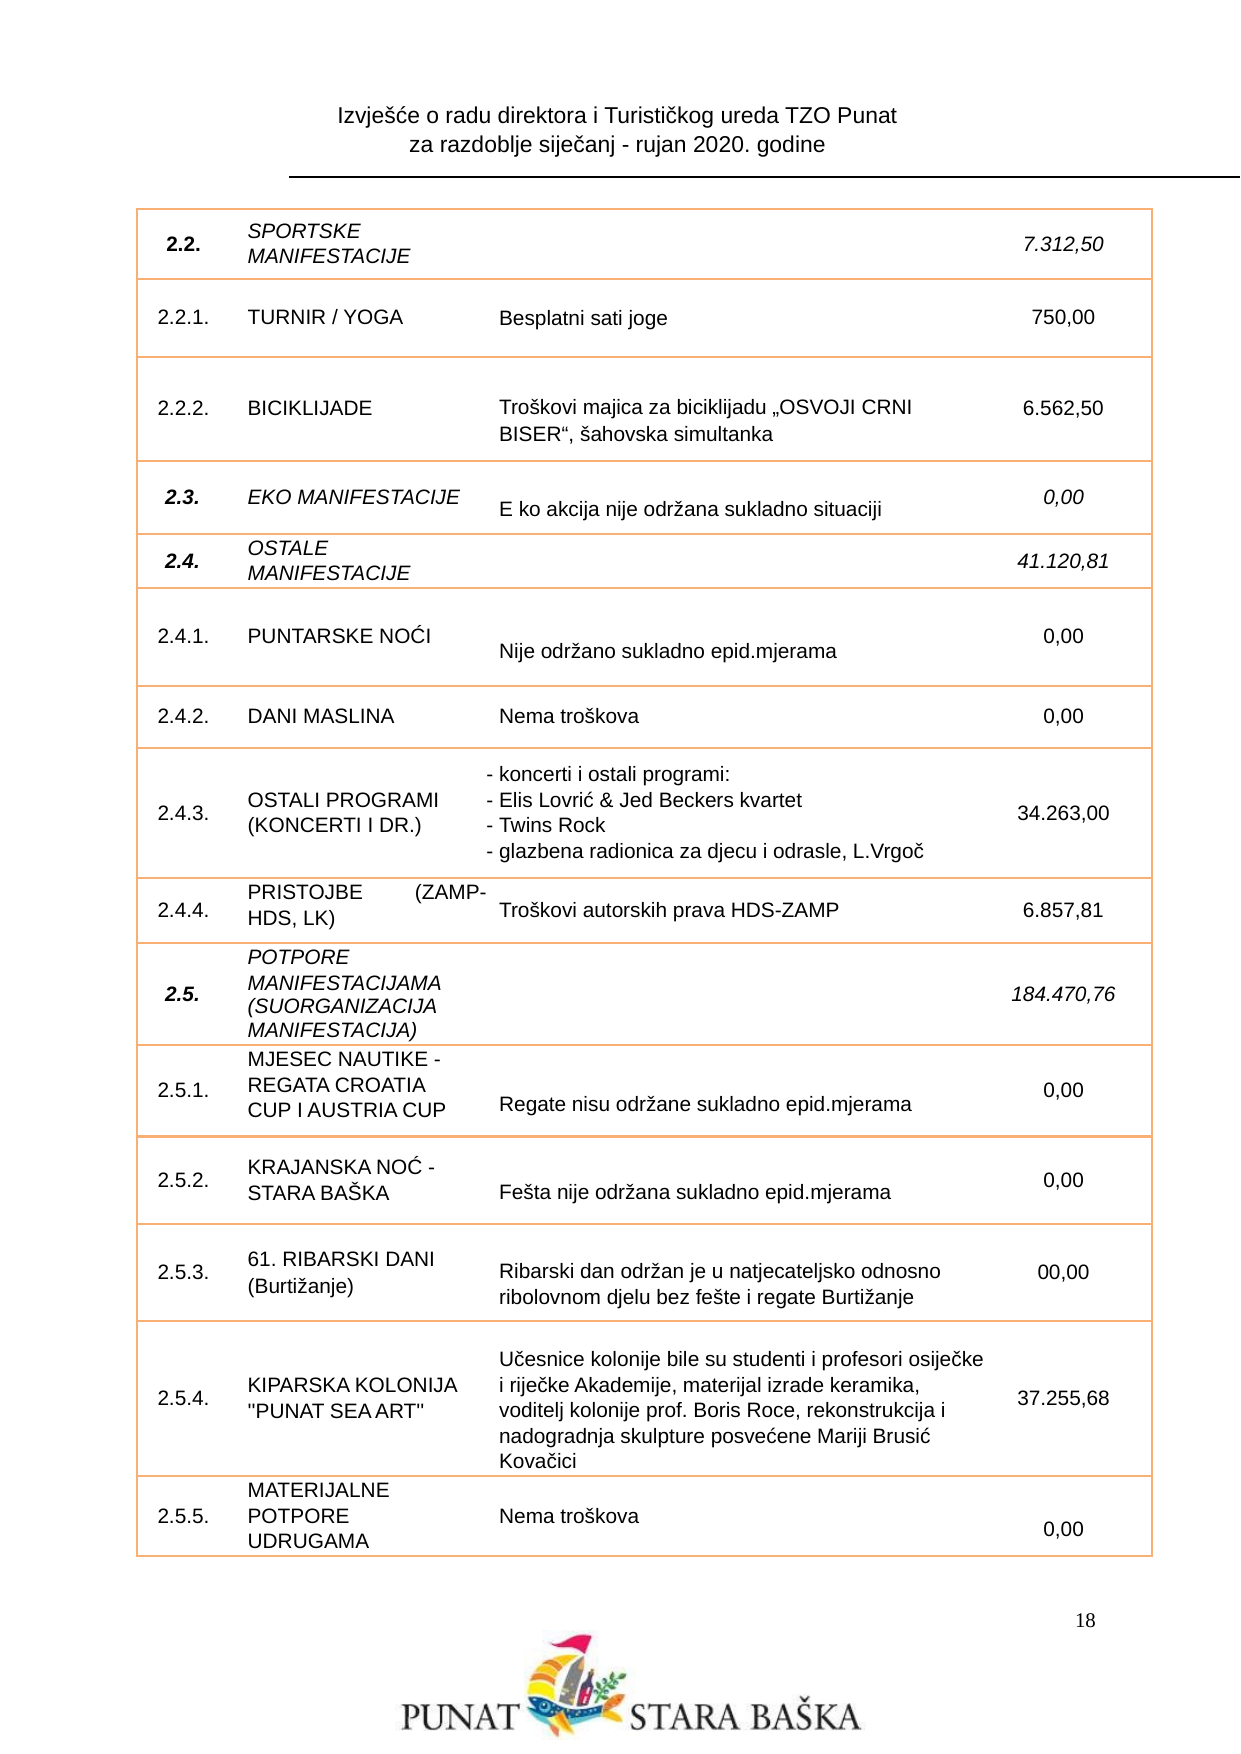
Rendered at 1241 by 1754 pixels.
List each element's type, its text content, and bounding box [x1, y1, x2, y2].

table_cell 2.4.4. [138, 879, 247, 942]
table_cell Nije održano sukladno epid.mjerama [499, 589, 1011, 684]
table_cell 2.4. [138, 535, 247, 587]
table_cell 2.5.2. [138, 1138, 247, 1223]
table_cell koncerti i ostali programi: Elis Lovrić & Jed Beckers kvartet Twins Rock glazbena radionica za djecu i odrasle, L.Vrgoč [499, 749, 1011, 877]
table_cell KIPARSKA KOLONIJA ''PUNAT SEA ART'' [248, 1322, 499, 1475]
table_cell 2.5.4. [138, 1322, 247, 1475]
table_cell Nema troškova [499, 1477, 1011, 1555]
table_cell 34.263,00 [1011, 749, 1151, 877]
table_cell E ko akcija nije održana sukladno situaciji [499, 462, 1011, 533]
table_cell Troškovi majica za biciklijadu „OSVOJI CRNI BISER“, šahovska simultanka [499, 358, 1011, 459]
table_cell KRAJANSKA NOĆ - STARA BAŠKA [248, 1138, 499, 1223]
table_cell SPORTSKE MANIFESTACIJE [248, 210, 499, 277]
table_cell 184.470,76 [1011, 944, 1151, 1044]
table_cell 2.5. [138, 944, 247, 1044]
table_cell Fešta nije održana sukladno epid.mjerama [499, 1138, 1011, 1223]
table_cell [499, 535, 1011, 587]
table_cell 41.120,81 [1011, 535, 1151, 587]
table_cell 6.562,50 [1011, 358, 1151, 459]
table_cell 0,00 [1011, 1046, 1151, 1135]
table_cell 0,00 [1011, 1138, 1151, 1223]
table_cell 2.4.2. [138, 687, 247, 747]
table_cell 750,00 [1011, 280, 1151, 356]
table_cell TURNIR / YOGA [248, 280, 499, 356]
table_cell MJESEC NAUTIKE - REGATA CROATIA CUP I AUSTRIA CUP [248, 1046, 499, 1135]
table_cell 00,00 [1011, 1225, 1151, 1320]
table_cell 0,00 [1011, 589, 1151, 684]
table_cell 6.857,81 [1011, 879, 1151, 942]
table_cell 61. RIBARSKI DANI (Burtižanje) [248, 1225, 499, 1320]
table_cell 0,00 [1011, 687, 1151, 747]
table_cell EKO MANIFESTACIJE [248, 462, 499, 533]
table_cell DANI MASLINA [248, 687, 499, 747]
table_cell Ribarski dan održan je u natjecateljsko odnosno ribolovnom djelu bez fešte i regate Burtižanje [499, 1225, 1011, 1320]
table_cell 2.4.1. [138, 589, 247, 684]
table_cell 2.3. [138, 462, 247, 533]
table_cell OSTALE MANIFESTACIJE [248, 535, 499, 587]
table_cell 2.5.3. [138, 1225, 247, 1320]
table_cell 2.4.3. [138, 749, 247, 877]
table_cell 0,00 [1011, 1477, 1151, 1555]
table_cell Troškovi autorskih prava HDS-ZAMP [499, 879, 1011, 942]
table_cell BICIKLIJADE [248, 358, 499, 459]
table_cell POTPORE MANIFESTACIJAMA (SUORGANIZACIJA MANIFESTACIJA) [248, 944, 499, 1044]
table_cell 2.5.5. [138, 1477, 247, 1555]
table_cell PUNTARSKE NOĆI [248, 589, 499, 684]
table_cell Besplatni sati joge [499, 280, 1011, 356]
table_cell 2.2.2. [138, 358, 247, 459]
table_cell [499, 944, 1011, 1044]
table_cell Regate nisu održane sukladno epid.mjerama [499, 1046, 1011, 1135]
table_cell Nema troškova [499, 687, 1011, 747]
table_cell 0,00 [1011, 462, 1151, 533]
table_cell OSTALI PROGRAMI (KONCERTI I DR.) [248, 749, 499, 877]
table_cell 2.5.1. [138, 1046, 247, 1135]
table_cell MATERIJALNE POTPORE UDRUGAMA [248, 1477, 499, 1555]
table_cell PRISTOJBE (ZAMP-HDS, LK) [248, 879, 499, 942]
table_cell 2.2. [138, 210, 247, 277]
table_cell 2.2.1. [138, 280, 247, 356]
table_cell [499, 210, 1011, 277]
table_cell 7.312,50 [1011, 210, 1151, 277]
table_cell 37.255,68 [1011, 1322, 1151, 1475]
table_cell Učesnice kolonije bile su studenti i profesori osiječke i riječke Akademije, materijal izrade keramika, voditelj kolonije prof. Boris Roce, rekonstrukcija i nadogradnja skulpture posvećene Mariji Brusić Kovačici [499, 1322, 1011, 1475]
